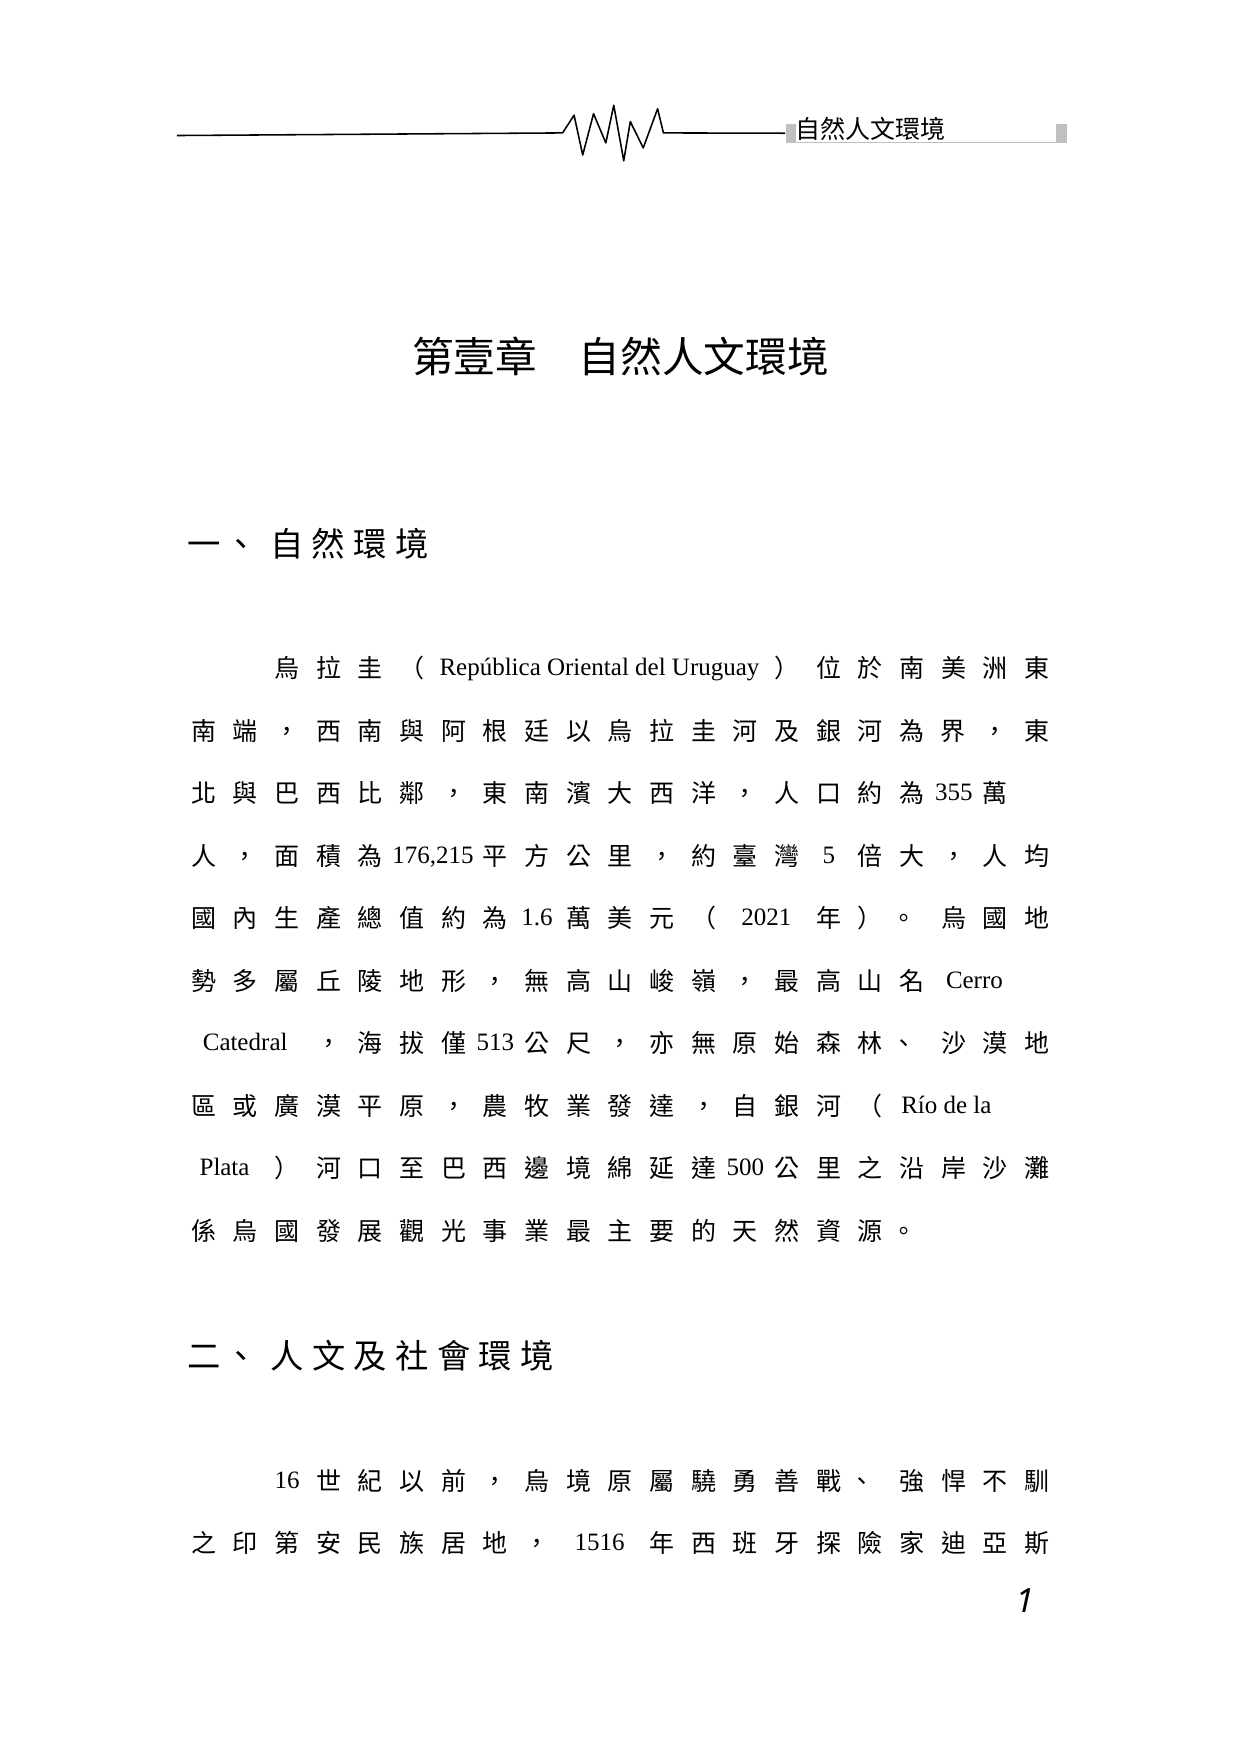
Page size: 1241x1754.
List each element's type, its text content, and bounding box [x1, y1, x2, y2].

text 第壹章 自然人文環境 [183, 313, 1058, 375]
text 一、自然環境 [183, 500, 1058, 563]
text 16世紀以前，烏境原屬驍勇善戰、強悍不馴之印第安民族居地，1516年西班牙探險家迪亞斯 [183, 1438, 1058, 1563]
text 烏拉圭（República Oriental del Uruguay）位於南美洲東南端，西南與阿根廷以烏拉圭河及銀河為界，東北與巴西比鄰，東南濱大西洋，人口約為355萬人，面積為176,215平方公里，約臺灣5倍大，人均國內生產總值約為1.6萬美元（2021年）。烏國地勢多屬丘陵地形，無高山峻嶺，最高山名Cerro Catedral，海拔僅513公尺，亦無原始森林、沙漠地區或廣漠平原，農牧業發達，自銀河（Río de la Plata）河口至巴西邊境綿延達500公里之沿岸沙灘係烏國發展觀光事業最主要的天然資源。 [183, 625, 1058, 1250]
text 二、人文及社會環境 [183, 1313, 1058, 1375]
